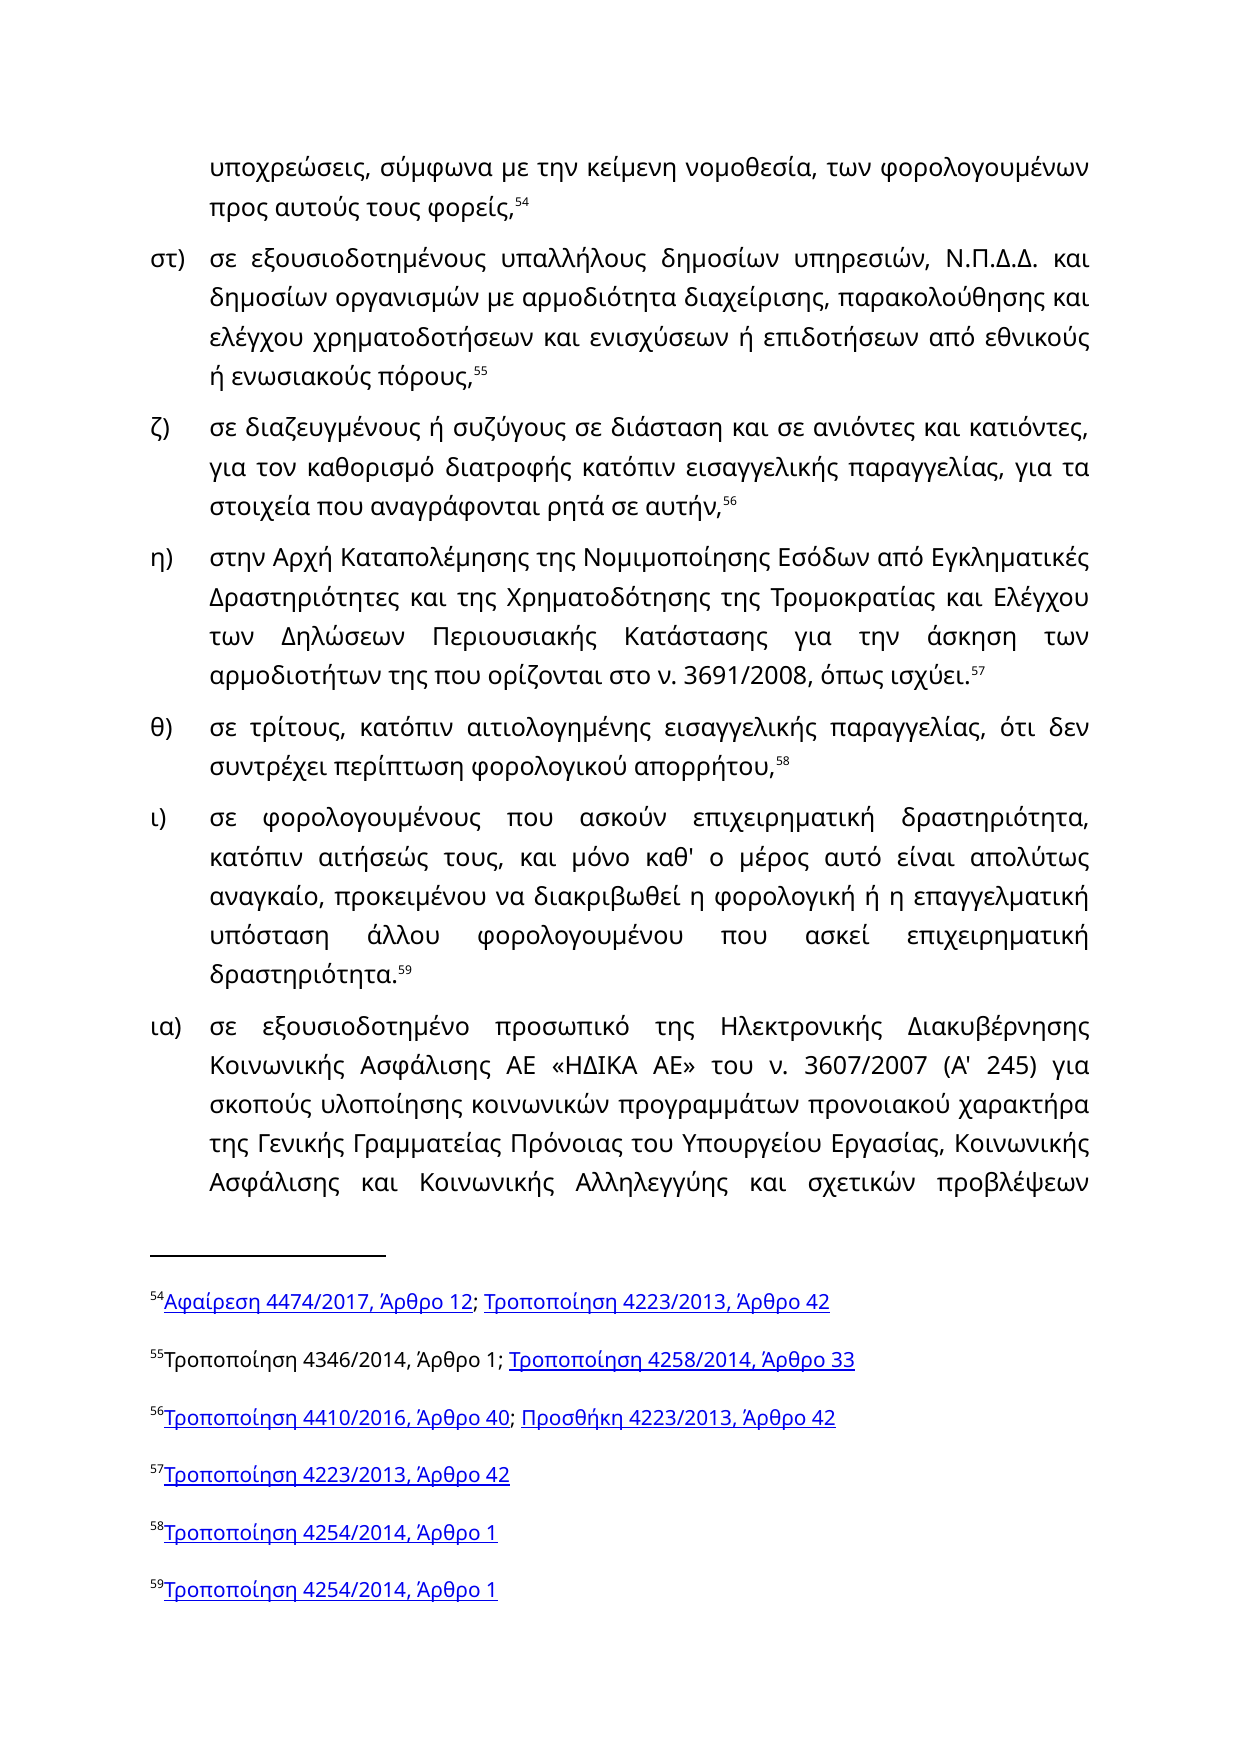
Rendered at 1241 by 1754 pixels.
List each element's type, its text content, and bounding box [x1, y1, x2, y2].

text Τροποποίηση 4410/2016, Άρθρο 40; Προσθήκη 4223/2013, Άρθρο 42 [150, 1403, 1090, 1431]
list στ) σε εξουσιοδοτημένους υπαλλήλους δημοσίων υπηρεσιών, Ν.Π.Δ.Δ. και δημοσίων οργανισμών με αρμοδιότητα διαχείρισης, παρακολούθησης και ελέγχου χρηματοδοτήσεων και ενισχύσεων ή επιδοτήσεων από εθνικούς ή ενωσιακούς πόρους, [150, 241, 1090, 392]
text Τροποποίηση 4254/2014, Άρθρο 1 [150, 1576, 1090, 1604]
list η) στην Αρχή Καταπολέμησης της Νομιμοποίησης Εσόδων από Εγκληματικές Δραστηριότητες και της Χρηματοδότησης της Τρομοκρατίας και Ελέγχου των Δηλώσεων Περιουσιακής Κατάστασης για την άσκηση των αρμοδιοτήτων της που ορίζονται στο ν. 3691/2008, όπως ισχύει. [150, 540, 1090, 692]
text Αφαίρεση 4474/2017, Άρθρο 12; Τροποποίηση 4223/2013, Άρθρο 42 [150, 1287, 1090, 1316]
text Τροποποίηση 4223/2013, Άρθρο 42 [150, 1460, 1090, 1489]
list υποχρεώσεις, σύμφωνα με την κείμενη νομοθεσία, των φορολογουμένων προς αυτούς τους φορείς, [150, 150, 1090, 223]
text Τροποποίηση 4346/2014, Άρθρο 1; Τροποποίηση 4258/2014, Άρθρο 33 [150, 1345, 1090, 1373]
list θ) σε τρίτους, κατόπιν αιτιολογημένης εισαγγελικής παραγγελίας, ότι δεν συντρέχει περίπτωση φορολογικού απορρήτου, [150, 709, 1090, 782]
list ι) σε φορολογουμένους που ασκούν επιχειρηματική δραστηριότητα, κατόπιν αιτήσεώς τους, και μόνο καθ' ο μέρος αυτό είναι απολύτως αναγκαίο, προκειμένου να διακριβωθεί η φορολογική ή η επαγγελματική υπόσταση άλλου φορολογουμένου που ασκεί επιχειρηματική δραστηριότητα. [150, 800, 1090, 991]
list ια) σε εξουσιοδοτημένο προσωπικό της Ηλεκτρονικής Διακυβέρνησης Κοινωνικής Ασφάλισης ΑΕ «ΗΔΙΚΑ ΑΕ» του ν. 3607/2007 (Α' 245) για σκοπούς υλοποίησης κοινωνικών προγραμμάτων προνοιακού χαρακτήρα της Γενικής Γραμματείας Πρόνοιας του Υπουργείου Εργασίας, Κοινωνικής Ασφάλισης και Κοινωνικής Αλληλεγγύης και σχετικών προβλέψεων [150, 1008, 1090, 1199]
text Τροποποίηση 4254/2014, Άρθρο 1 [150, 1518, 1090, 1546]
list ζ) σε διαζευγμένους ή συζύγους σε διάσταση και σε ανιόντες και κατιόντες, για τον καθορισμό διατροφής κατόπιν εισαγγελικής παραγγελίας, για τα στοιχεία που αναγράφονται ρητά σε αυτήν, [150, 410, 1090, 522]
